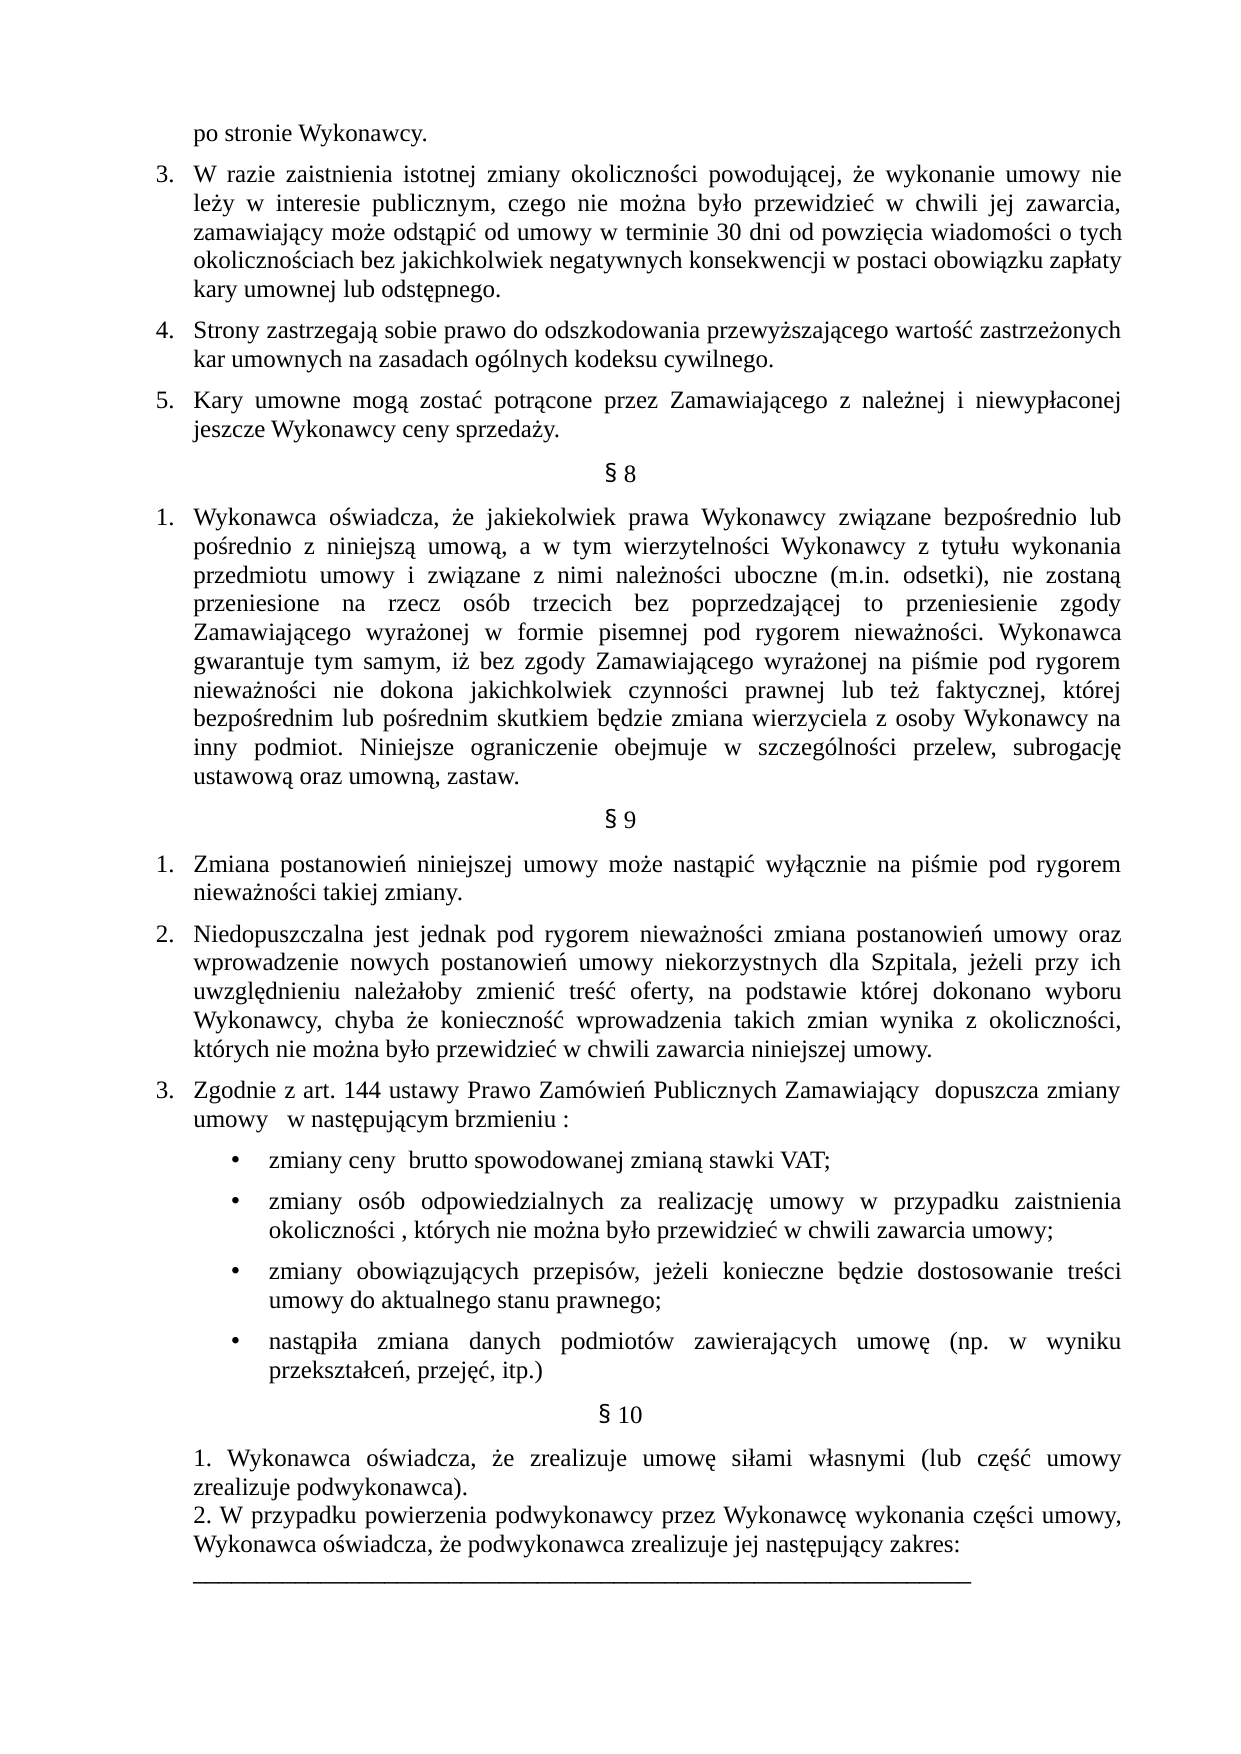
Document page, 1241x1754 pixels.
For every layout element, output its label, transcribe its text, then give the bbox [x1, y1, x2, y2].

list zmiany osób odpowiedzialnych za realizację umowy w przypadku zaistnienia okoliczności , których nie można było przewidzieć w chwili zawarcia umowy; [231, 1186, 1122, 1244]
list nastąpiła zmiana danych podmiotów zawierających umowę (np. w wyniku przekształceń, przejęć, itp.) [231, 1326, 1122, 1384]
list Kary umowne mogą zostać potrącone przez Zamawiającego z należnej i niewypłaconej jeszcze Wykonawcy ceny sprzedaży. [156, 386, 1122, 443]
list zmiany ceny brutto spowodowanej zmianą stawki VAT; [231, 1145, 1122, 1174]
list _____________________________________________________________ [156, 1558, 1122, 1584]
list Niedopuszczalna jest jednak pod rygorem nieważności zmiana postanowień umowy oraz wprowadzenie nowych postanowień umowy niekorzystnych dla Szpitala, jeżeli przy ich uwzględnieniu należałoby zmienić treść oferty, na podstawie której dokonano wyboru Wykonawcy, chyba że konieczność wprowadzenia takich zmian wynika z okoliczności, których nie można było przewidzieć w chwili zawarcia niniejszej umowy. [156, 919, 1122, 1062]
list Zmiana postanowień niniejszej umowy może nastąpić wyłącznie na piśmie pod rygorem nieważności takiej zmiany. [156, 849, 1122, 906]
text § 9 [118, 802, 1122, 836]
list po stronie Wykonawcy. [156, 118, 1122, 147]
list Zgodnie z art. 144 ustawy Prawo Zamówień Publicznych Zamawiający dopuszcza zmiany umowy w następującym brzmieniu : [156, 1075, 1122, 1132]
list 2. W przypadku powierzenia podwykonawcy przez Wykonawcę wykonania części umowy, Wykonawca oświadcza, że podwykonawca zrealizuje jej następujący zakres: [156, 1500, 1122, 1558]
list 1. Wykonawca oświadcza, że zrealizuje umowę siłami własnymi (lub część umowy zrealizuje podwykonawca). [156, 1443, 1122, 1500]
list W razie zaistnienia istotnej zmiany okoliczności powodującej, że wykonanie umowy nie leży w interesie publicznym, czego nie można było przewidzieć w chwili jej zawarcia, zamawiający może odstąpić od umowy w terminie 30 dni od powzięcia wiadomości o tych okolicznościach bez jakichkolwiek negatywnych konsekwencji w postaci obowiązku zapłaty kary umownej lub odstępnego. [156, 159, 1122, 303]
list Wykonawca oświadcza, że jakiekolwiek prawa Wykonawcy związane bezpośrednio lub pośrednio z niniejszą umową, a w tym wierzytelności Wykonawcy z tytułu wykonania przedmiotu umowy i związane z nimi należności uboczne (m.in. odsetki), nie zostaną przeniesione na rzecz osób trzecich bez poprzedzającej to przeniesienie zgody Zamawiającego wyrażonej w formie pisemnej pod rygorem nieważności. Wykonawca gwarantuje tym samym, iż bez zgody Zamawiającego wyrażonej na piśmie pod rygorem nieważności nie dokona jakichkolwiek czynności prawnej lub też faktycznej, której bezpośrednim lub pośrednim skutkiem będzie zmiana wierzyciela z osoby Wykonawcy na inny podmiot. Niniejsze ograniczenie obejmuje w szczególności przelew, subrogację ustawową oraz umowną, zastaw. [156, 502, 1122, 790]
text § 10 [118, 1396, 1122, 1430]
list Strony zastrzegają sobie prawo do odszkodowania przewyższającego wartość zastrzeżonych kar umownych na zasadach ogólnych kodeksu cywilnego. [156, 316, 1122, 373]
text § 8 [118, 456, 1122, 490]
list zmiany obowiązujących przepisów, jeżeli konieczne będzie dostosowanie treści umowy do aktualnego stanu prawnego; [231, 1256, 1122, 1314]
